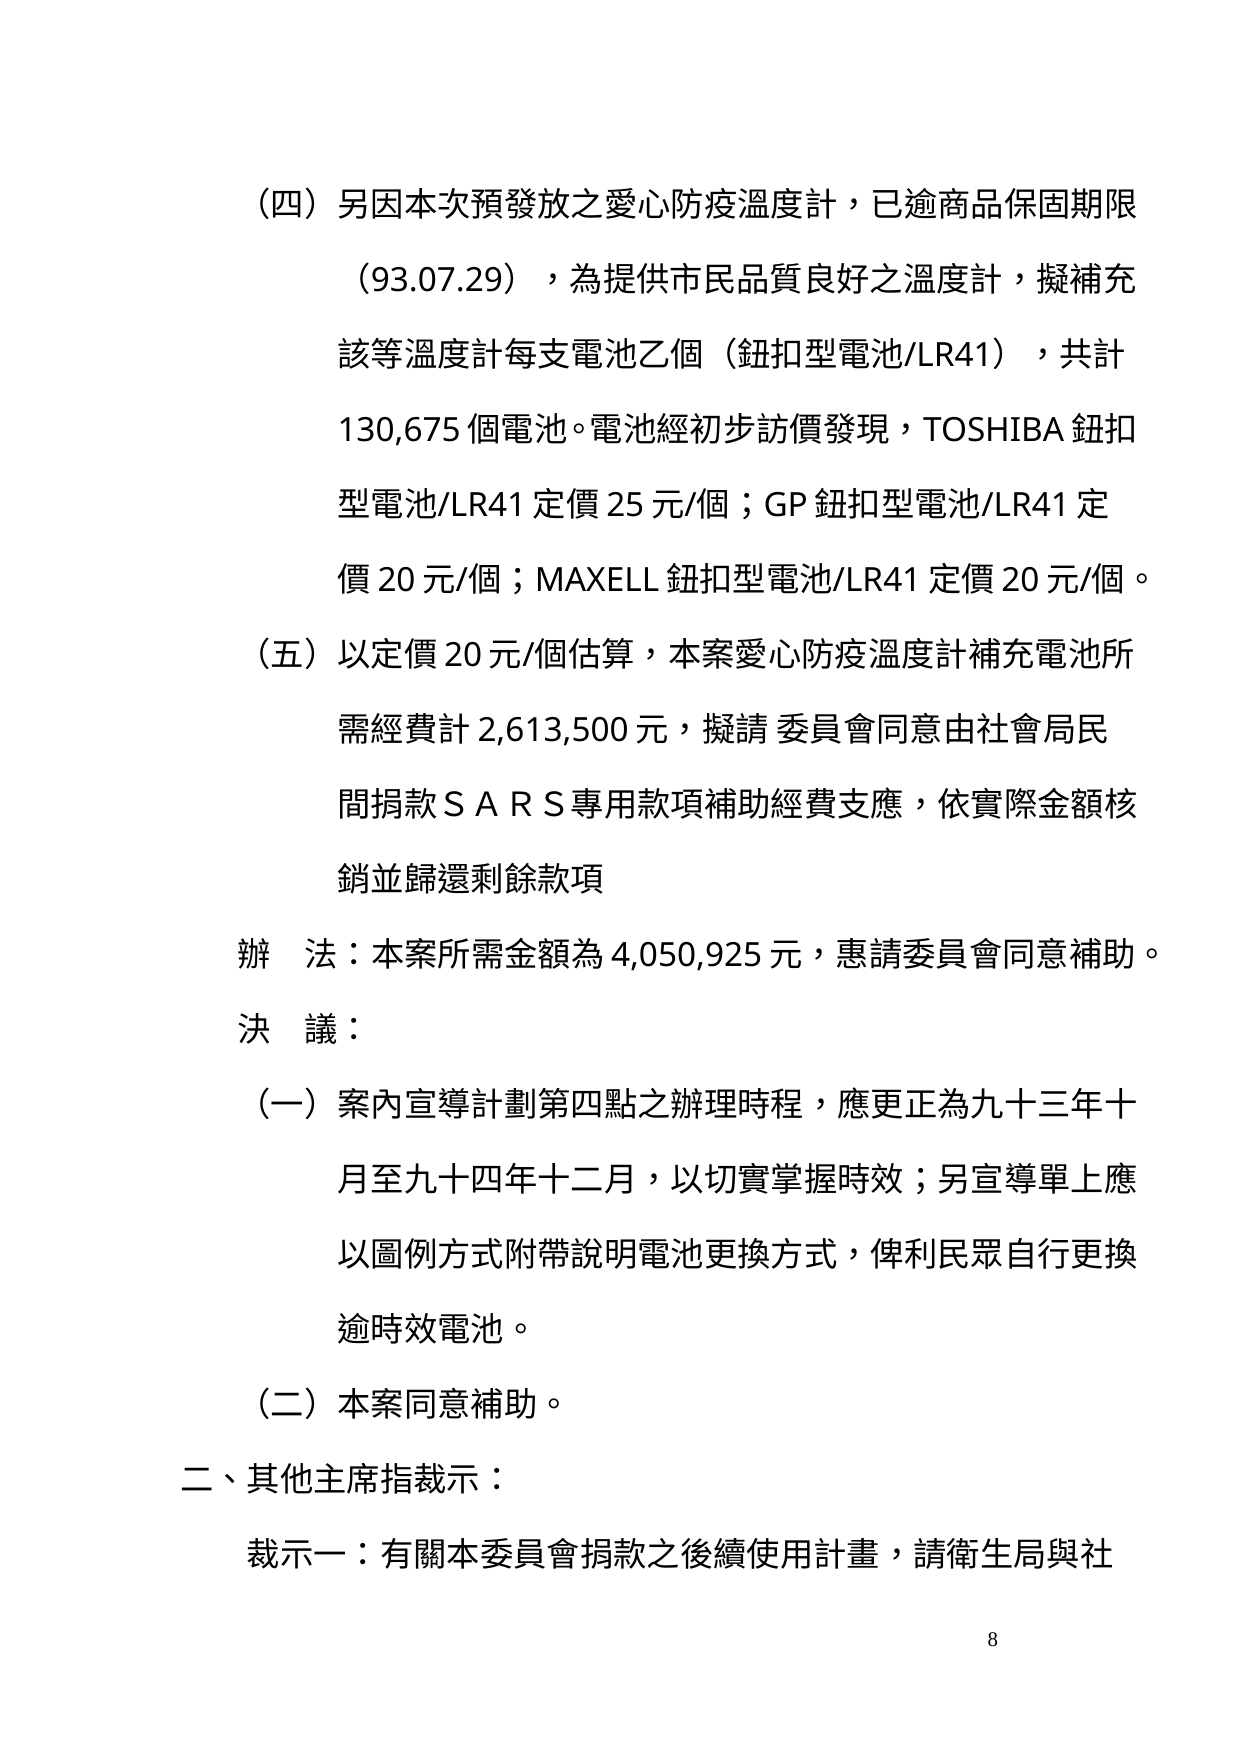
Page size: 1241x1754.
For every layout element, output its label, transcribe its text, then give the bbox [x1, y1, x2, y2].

text （一）案內宣導計劃第四點之辦理時程，應更正為九十三年十月至九十四年十二月，以切實掌握時效；另宣導單上應以圖例方式附帶說明電池更換方式，俾利民眾自行更換逾時效電池。 [237, 1064, 1137, 1364]
text （五）以定價20元/個估算，本案愛心防疫溫度計補充電池所需經費計2,613,500元，擬請 委員會同意由社會局民間捐款ＳＡＲＳ專用款項補助經費支應，依實際金額核銷並歸還剩餘款項 [237, 614, 1137, 914]
text 決 議： [237, 989, 1137, 1064]
text 二、其他主席指裁示： [180, 1439, 1137, 1514]
text 裁示一：有關本委員會捐款之後續使用計畫，請衛生局與社 [246, 1514, 1137, 1589]
text （四）另因本次預發放之愛心防疫溫度計，已逾商品保固期限（93.07.29），為提供市民品質良好之溫度計，擬補充該等溫度計每支電池乙個（鈕扣型電池/LR41），共計130,675個電池。電池經初步訪價發現，TOSHIBA鈕扣型電池/LR41定價25元/個；GP鈕扣型電池/LR41定價20元/個；MAXELL鈕扣型電池/LR41定價20元/個。 [237, 164, 1137, 614]
text 辦 法：本案所需金額為4,050,925元，惠請委員會同意補助。 [237, 914, 1137, 989]
text （二）本案同意補助。 [237, 1364, 1137, 1439]
